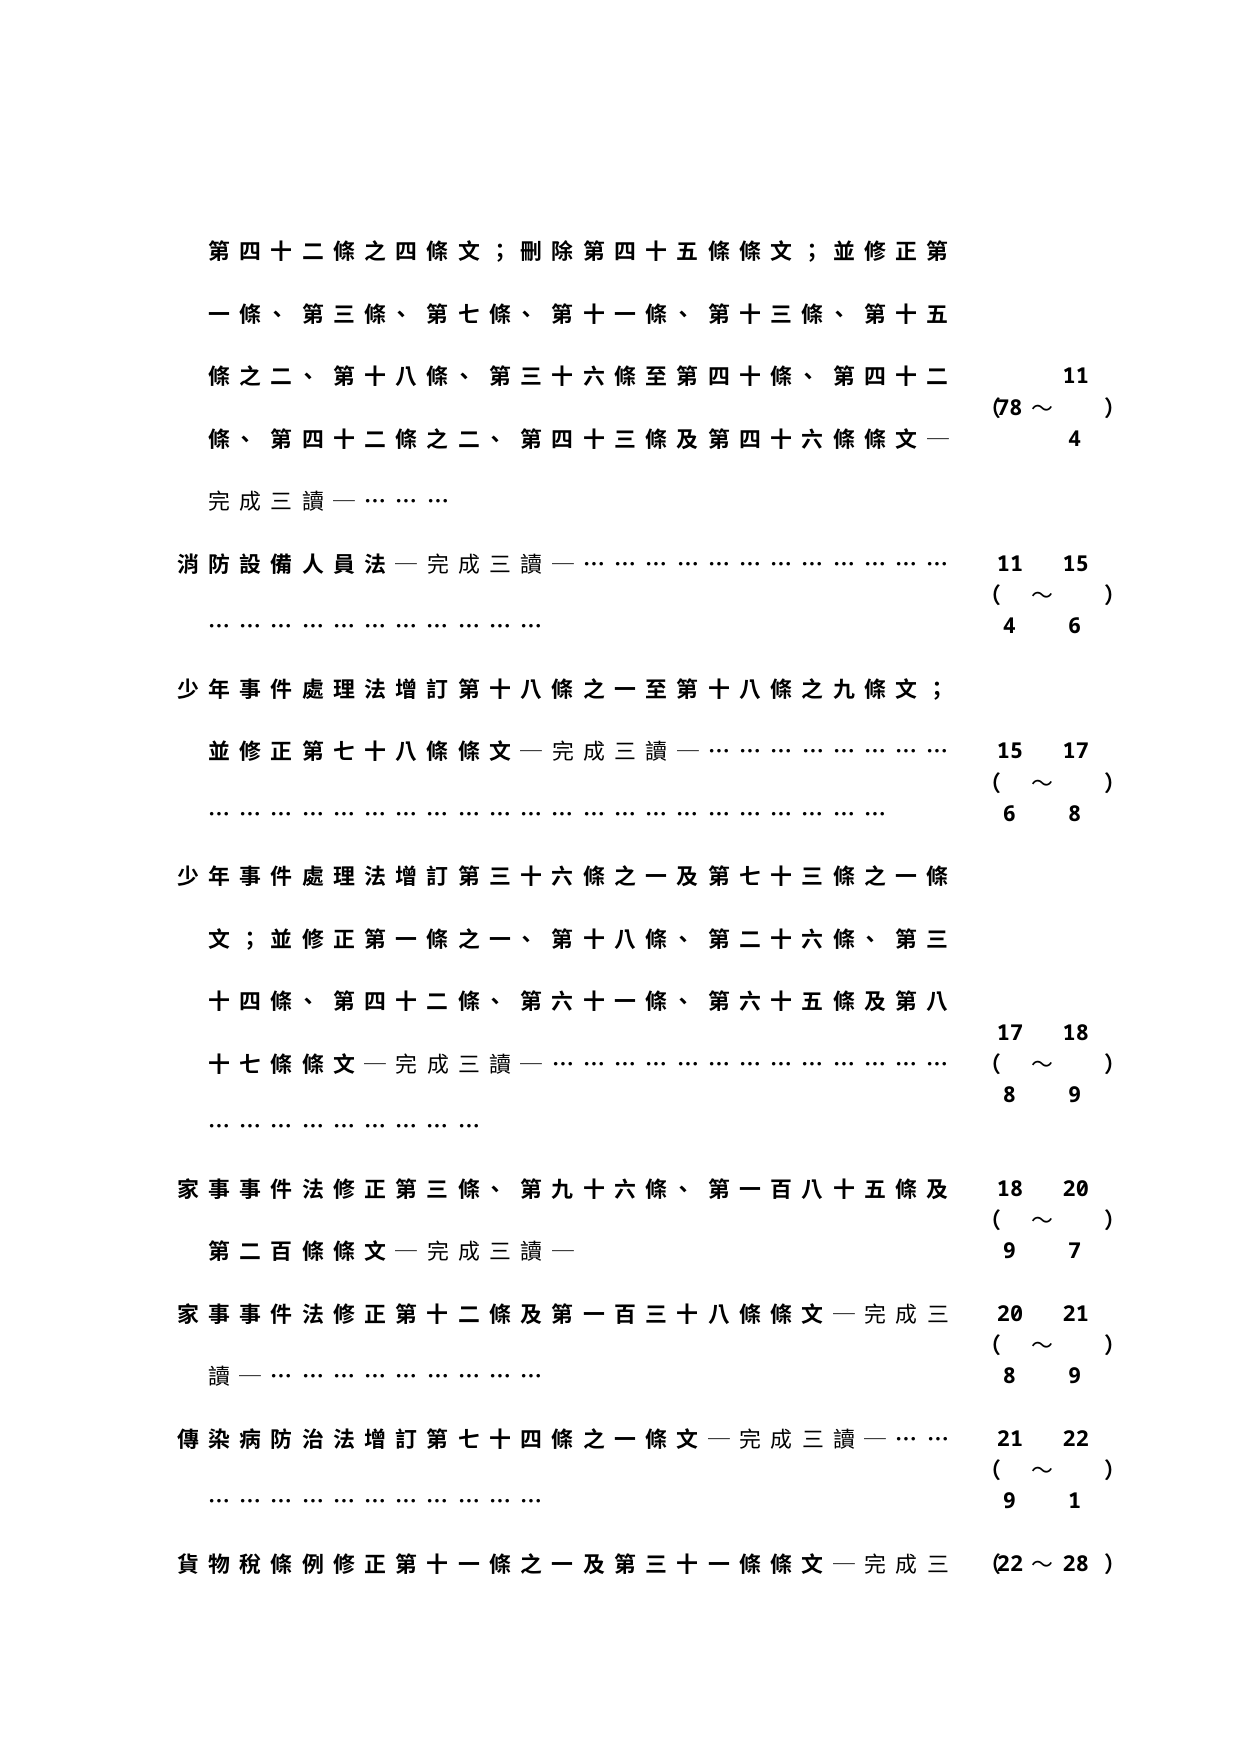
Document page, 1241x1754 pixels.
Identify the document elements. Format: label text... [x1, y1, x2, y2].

table_cell （ [967, 1406, 986, 1531]
table_cell 221 [986, 1531, 1023, 1594]
table_cell 傳染病防治法增訂第七十四條之一條文─完成三讀─………………………………… [150, 1406, 967, 1531]
table_cell ～ [1023, 844, 1053, 1156]
table_cell 156 [986, 656, 1023, 844]
table_cell ） [1091, 1406, 1108, 1531]
table_cell ～ [1023, 219, 1053, 531]
table_cell ） [1091, 656, 1108, 844]
table_cell 家事事件法修正第十二條及第一百三十八條條文─完成三讀─……………………… [150, 1281, 967, 1406]
table_cell ～ [1023, 656, 1053, 844]
table_cell 少年事件處理法增訂第十八條之一至第十八條之九條文；並修正第七十八條條文─完成三讀─……………………………………………………………………………… [150, 656, 967, 844]
table_cell （ [967, 844, 986, 1156]
table_cell 189 [986, 1156, 1023, 1281]
table_cell 178 [986, 844, 1023, 1156]
table_cell 114 [986, 531, 1023, 656]
table_cell 178 [1053, 656, 1091, 844]
table_cell 219 [1053, 1281, 1091, 1406]
table_cell 28 [1053, 1531, 1091, 1594]
table_cell ～ [1023, 1531, 1053, 1594]
table_cell ） [1091, 1281, 1108, 1406]
table_cell 219 [986, 1406, 1023, 1531]
table_cell （ [967, 1156, 986, 1281]
table_cell 207 [1053, 1156, 1091, 1281]
table_cell ～ [1023, 531, 1053, 656]
table_cell ～ [1023, 1156, 1053, 1281]
table_cell 少年事件處理法增訂第三十六條之一及第七十三條之一條文；並修正第一條之一、第十八條、第二十六條、第三十四條、第四十二條、第六十一條、第六十五條及第八十七條條文─完成三讀─………………………………………………………… [150, 844, 967, 1156]
table_cell （ [967, 656, 986, 844]
table_cell 第四十二條之四條文；刪除第四十五條條文；並修正第一條、第三條、第七條、第十一條、第十三條、第十五條之二、第十八條、第三十六條至第四十條、第四十二條、第四十二條之二、第四十三條及第四十六條條文─完成三讀─……… [150, 219, 967, 531]
table_cell ） [1091, 844, 1108, 1156]
table_cell （ [967, 219, 986, 531]
table_cell （ [967, 1281, 986, 1406]
table_cell 156 [1053, 531, 1091, 656]
table_cell 208 [986, 1281, 1023, 1406]
table_cell （ [967, 531, 986, 656]
table_cell 114 [1053, 219, 1091, 531]
table_cell 189 [1053, 844, 1091, 1156]
table_cell ） [1091, 1531, 1108, 1594]
table_cell ） [1091, 1156, 1108, 1281]
table_cell 221 [1053, 1406, 1091, 1531]
table_cell 家事事件法修正第三條、第九十六條、第一百八十五條及第二百條條文─完成三讀─ [150, 1156, 967, 1281]
table_cell 78 [986, 219, 1023, 531]
table_cell （ [967, 1531, 986, 1594]
table_cell ） [1091, 531, 1108, 656]
table_cell ～ [1023, 1281, 1053, 1406]
table_cell ） [1091, 219, 1108, 531]
table_cell ～ [1023, 1406, 1053, 1531]
table_cell 貨物稅條例修正第十一條之一及第三十一條條文─完成三 [150, 1531, 967, 1594]
table_cell 消防設備人員法─完成三讀─…………………………………………………………… [150, 531, 967, 656]
